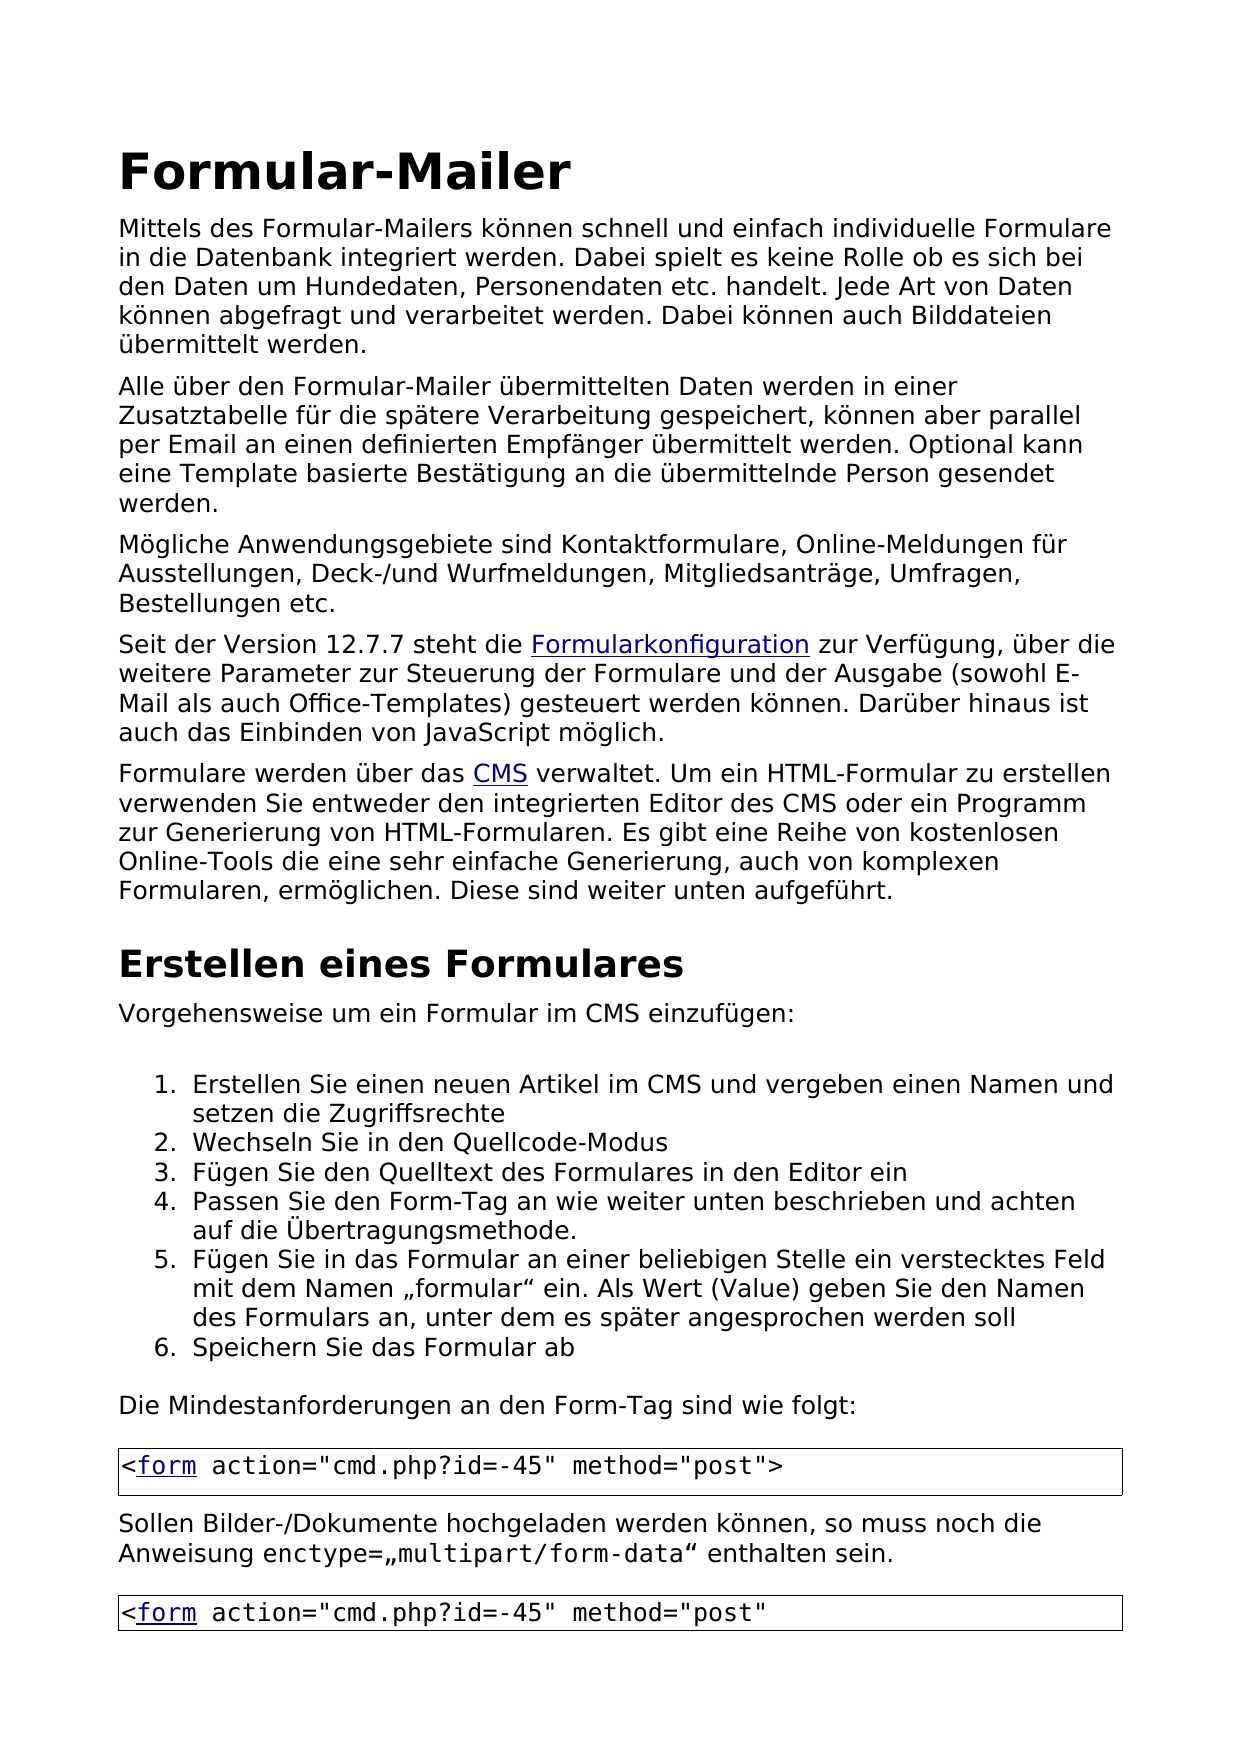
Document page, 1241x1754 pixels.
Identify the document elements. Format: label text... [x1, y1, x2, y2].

text Mittels des Formular-Mailers können schnell und einfach individuelle Formulare in die Datenbank integriert werden. Dabei spielt es keine Rolle ob es sich bei den Daten um Hundedaten, Personendaten etc. handelt. Jede Art von Daten können abgefragt und verarbeitet werden. Dabei können auch Bilddateien übermittelt werden. [118, 214, 1122, 360]
subtitle Erstellen eines Formulares [118, 943, 1122, 987]
text Die Mindestanforderungen an den Form-Tag sind wie folgt: [118, 1391, 1122, 1421]
list Erstellen Sie einen neuen Artikel im CMS und vergeben einen Namen und setzen die Zugriffsrechte [177, 1070, 1122, 1129]
table_header <form action="cmd.php?id=-45" method="post" [119, 1596, 1122, 1630]
subtitle Formular-Mailer [118, 143, 1122, 201]
list Speichern Sie das Formular ab [177, 1333, 1122, 1362]
text Mögliche Anwendungsgebiete sind Kontaktformulare, Online-Meldungen für Ausstellungen, Deck-/und Wurfmeldungen, Mitgliedsanträge, Umfragen, Bestellungen etc. [118, 531, 1122, 618]
list Fügen Sie den Quelltext des Formulares in den Editor ein [177, 1158, 1122, 1187]
text Alle über den Formular-Mailer übermittelten Daten werden in einer Zusatztabelle für die spätere Verarbeitung gespeichert, können aber parallel per Email an einen definierten Empfänger übermittelt werden. Optional kann eine Template basierte Bestätigung an die übermittelnde Person gesendet werden. [118, 372, 1122, 518]
list Fügen Sie in das Formular an einer beliebigen Stelle ein verstecktes Feld mit dem Namen „formular“ ein. Als Wert (Value) geben Sie den Namen des Formulars an, unter dem es später angesprochen werden soll [177, 1245, 1122, 1333]
list Wechseln Sie in den Quellcode-Modus [177, 1129, 1122, 1158]
list Passen Sie den Form-Tag an wie weiter unten beschrieben und achten auf die Übertragungsmethode. [177, 1187, 1122, 1245]
text Formulare werden über das CMS verwaltet. Um ein HTML-Formular zu erstellen verwenden Sie entweder den integrierten Editor des CMS oder ein Programm zur Generierung von HTML-Formularen. Es gibt eine Reihe von kostenlosen Online-Tools die eine sehr einfache Generierung, auch von komplexen Formularen, ermöglichen. Diese sind weiter unten aufgeführt. [118, 760, 1122, 906]
text Sollen Bilder-/Dokumente hochgeladen werden können, so muss noch die Anweisung enctype=„multipart/form-data“ enthalten sein. [118, 1510, 1122, 1568]
text Seit der Version 12.7.7 steht die Formularkonfiguration zur Verfügung, über die weitere Parameter zur Steuerung der Formulare und der Ausgabe (sowohl E-Mail als auch Office-Templates) gesteuert werden können. Darüber hinaus ist auch das Einbinden von JavaScript möglich. [118, 631, 1122, 747]
table_header <form action="cmd.php?id=-45" method="post"> [119, 1449, 1122, 1495]
text Vorgehensweise um ein Formular im CMS einzufügen: [118, 999, 1122, 1028]
